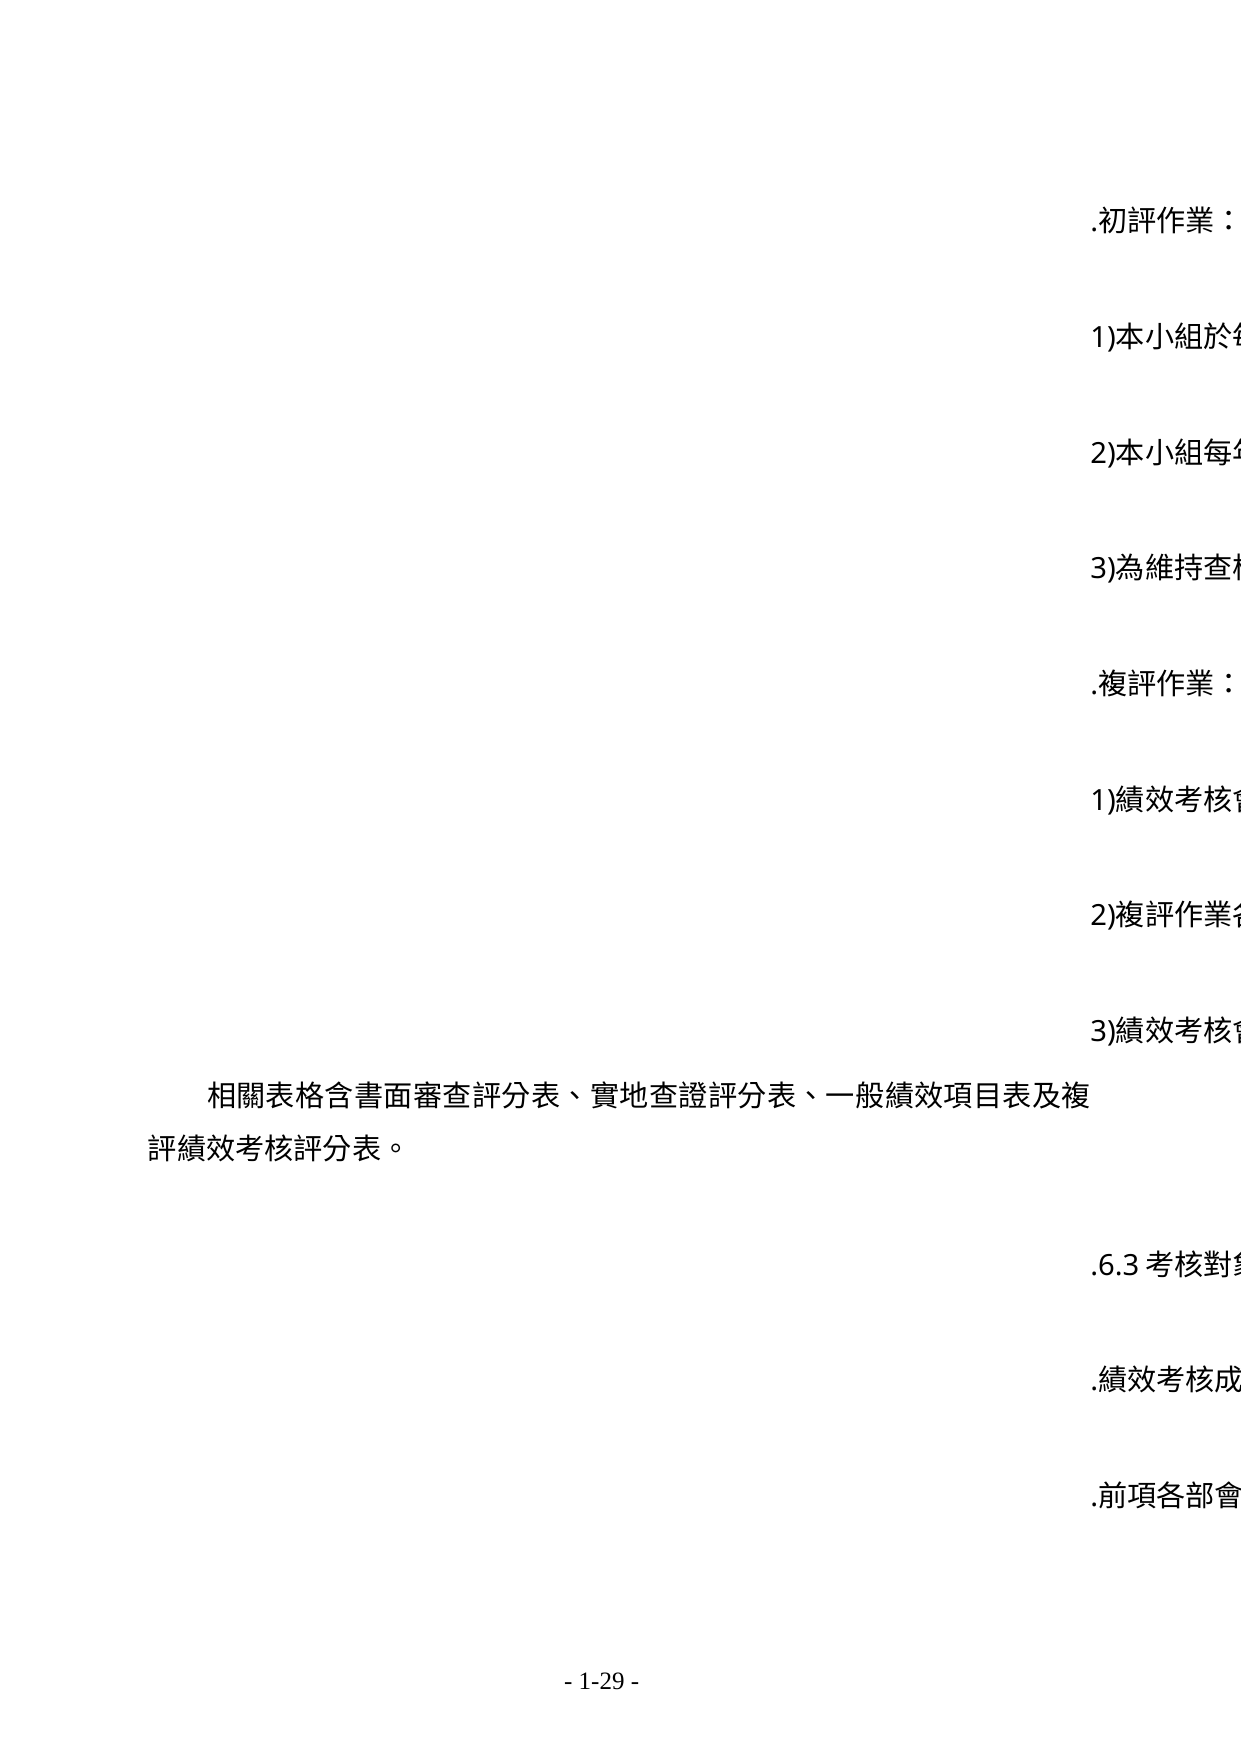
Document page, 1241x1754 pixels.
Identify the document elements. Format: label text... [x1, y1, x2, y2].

subtitle 3.6.4績效考核成績之等第及名次 [1090, 1538, 1240, 1577]
text (1)本小組於每年5月、8月、11月及次年2月底前，依各受考查核小組函送工程會備查之查核結果，進行書面審查。其配分以25％為原則。 [1090, 263, 1240, 356]
text 1.績效考核成績之評比，按各部會行處局署院及地方之查核小組分別辦理。 [1090, 1306, 1240, 1399]
subtitle 3.6.3考核對象及類別 [1090, 1191, 1240, 1283]
text (2)複評作業各項配分，必要時得由績效考核會調整之。 [1090, 841, 1240, 934]
text (2)本小組每年至各受考查核小組進行實地查證一次，必要時得予增加。其配分以65％為原則。另績效考核會委員必要時得隨同實地查證。 [1090, 379, 1240, 472]
text 相關表格含書面審查評分表、實地查證評分表、一般績效項目表及複評績效考核評分表。 [148, 1073, 1092, 1168]
text 2.複評作業： [1090, 610, 1240, 703]
text (1)績效考核會應就本小組初評結果進行審議並評分後，決定績效考核等第及名次。 [1090, 726, 1240, 818]
text (3)績效考核會開會時，得視實際情況邀請受考機關列席陳述意見。 [1090, 957, 1240, 1050]
text 2.前項各部會行處局署院之查核小組分二級評比，年度查核總件數十件以上者，為第一級；年度查核總件數未達十件者，為第二級。 [1090, 1422, 1240, 1515]
text (3)為維持查核運作基本功能及效益，各受考查核小組應依一般績效項目，於提報考核期程最後一季季報表時，併檢附相關佐證資料一併敘明。其配分以10％為原則。 [1090, 494, 1240, 587]
text 1.初評作業： [1090, 148, 1240, 240]
